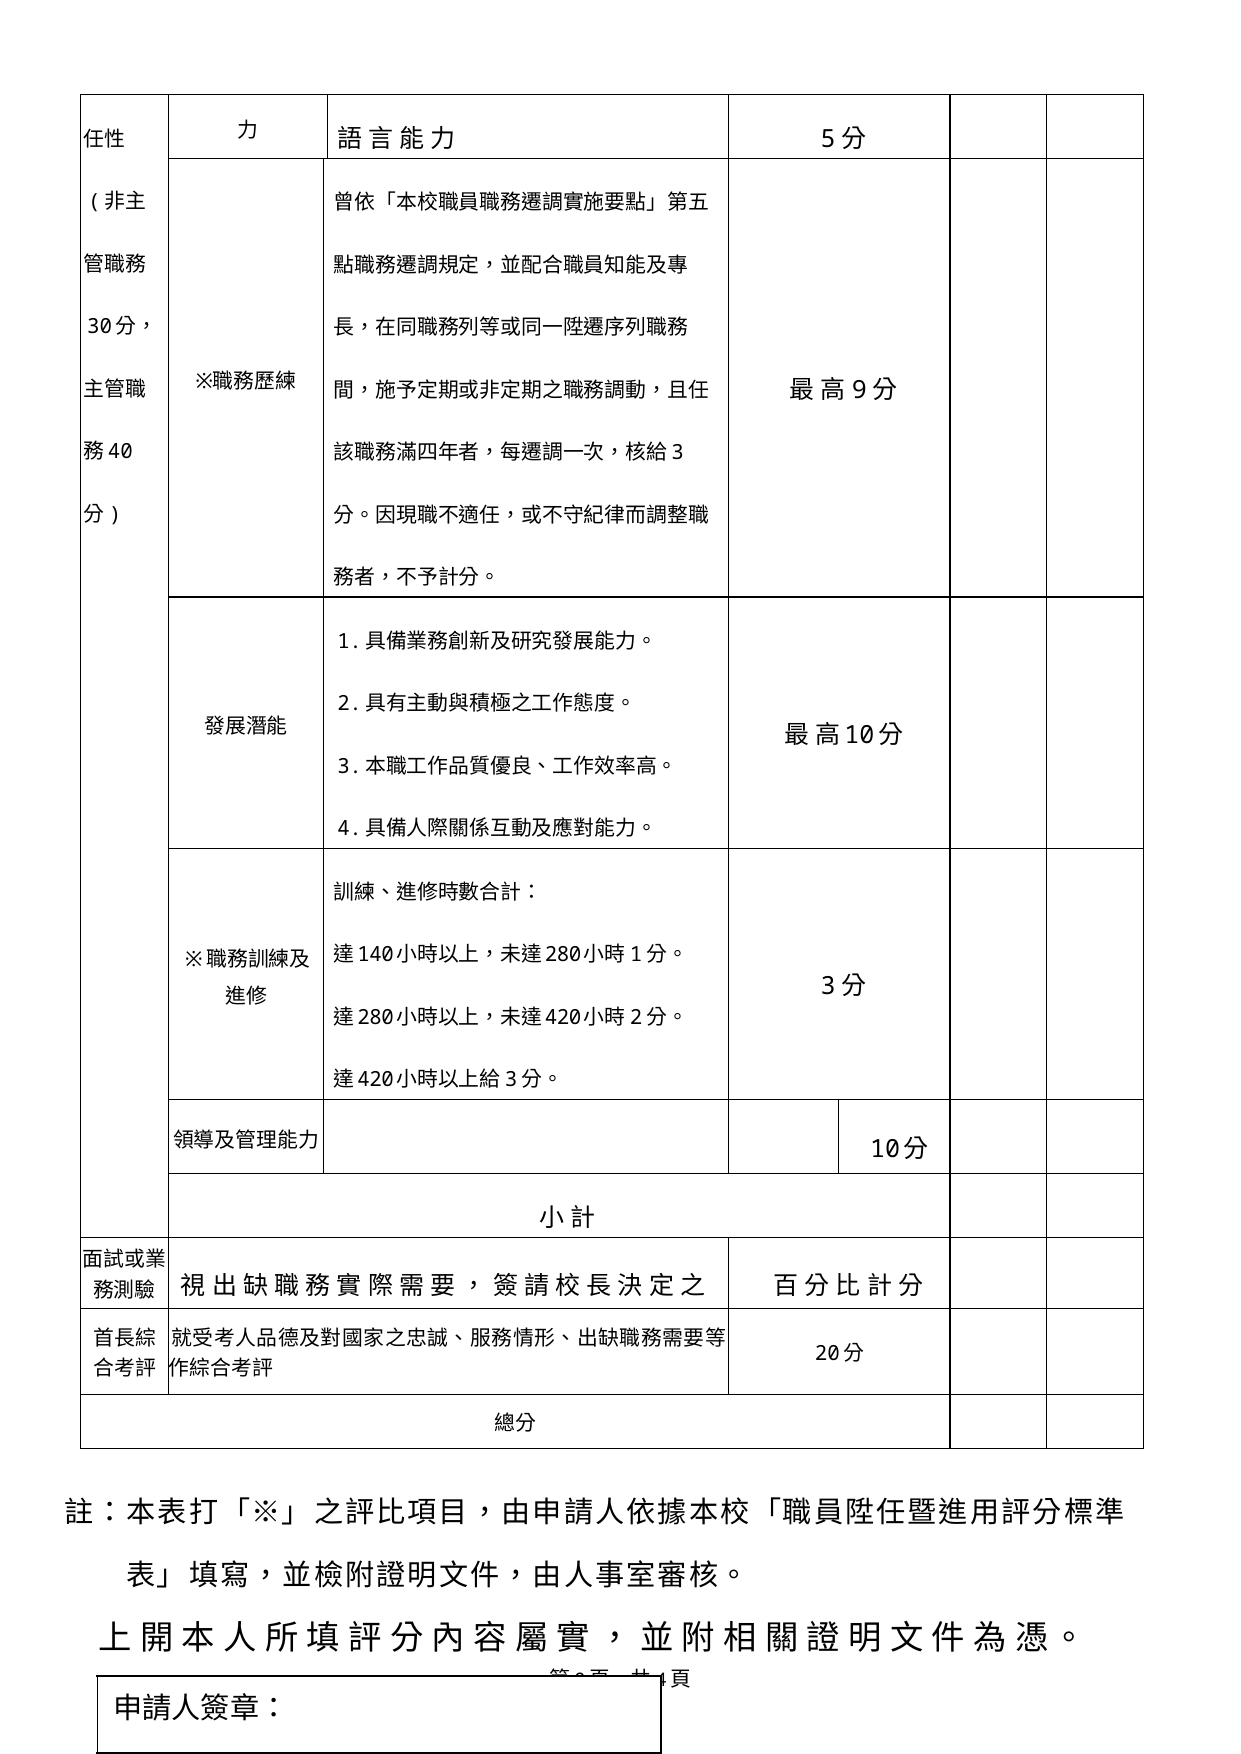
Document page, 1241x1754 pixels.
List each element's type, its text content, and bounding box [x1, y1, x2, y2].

table_cell 最高10分 [729, 598, 949, 847]
table_cell [1047, 1100, 1143, 1173]
table_cell [1047, 1238, 1143, 1308]
table_cell 10分 [839, 1100, 949, 1173]
table_cell 百分比計分 [729, 1238, 949, 1308]
table_cell [951, 1174, 1046, 1237]
table_cell [1047, 849, 1143, 1098]
table_cell ※職務訓練及進修 [169, 849, 323, 1098]
table_cell 曾依「本校職員職務遷調實施要點」第五點職務遷調規定，並配合職員知能及專長，在同職務列等或同一陞遷序列職務間，施予定期或非定期之職務調動，且任該職務滿四年者，每遷調一次，核給3分。因現職不適任，或不守紀律而調整職務者，不予計分。 [324, 159, 728, 596]
table_cell [1047, 159, 1143, 596]
table_cell [951, 849, 1046, 1098]
table_cell 20分 [729, 1309, 949, 1394]
table_cell [1047, 95, 1143, 158]
table_cell 力 [169, 95, 327, 158]
table_cell [951, 598, 1046, 847]
table_cell ※職務歷練 [169, 159, 323, 596]
table_cell [1047, 1309, 1143, 1394]
table_cell 面試或業務測驗 [81, 1238, 168, 1308]
text 上開本人所填評分內容屬實，並附相關證明文件為憑。 [63, 1593, 1177, 1656]
table_cell 語言能力 [328, 95, 728, 158]
table_cell 首長綜合考評 [81, 1309, 168, 1394]
table_cell 視出缺職務實際需要，簽請校長決定之 [169, 1238, 728, 1308]
table_cell [951, 95, 1046, 158]
table_cell [729, 1100, 838, 1173]
table_cell [324, 1100, 728, 1173]
table_cell 發展潛能 [169, 598, 323, 847]
text 申請人簽章： [113, 1684, 646, 1727]
table_cell 1.具備業務創新及研究發展能力。 2.具有主動與積極之工作態度。 3.本職工作品質優良、工作效率高。 4.具備人際關係互動及應對能力。 [324, 598, 728, 847]
table_cell [951, 159, 1046, 596]
text 上開本人所填評分內容屬實，並附相關證明文件為憑。 [98, 1677, 660, 1752]
text 註：本表打「※」之評比項目，由申請人依據本校「職員陞任暨進用評分標準表」填寫，並檢附證明文件，由人事室審核。 [63, 1468, 1177, 1593]
table_cell 3分 [729, 849, 949, 1098]
table_cell 小計 [169, 1174, 949, 1237]
table_cell 總分 [81, 1395, 949, 1448]
table_cell 就受考人品德及對國家之忠誠、服務情形、出缺職務需要等作綜合考評 [169, 1309, 728, 1394]
table_cell [951, 1395, 1046, 1448]
table_cell [1047, 1395, 1143, 1448]
table_cell 領導及管理能力 [169, 1100, 323, 1173]
table_cell 5分 [729, 95, 949, 158]
table_cell 任性(非主管職務30分，主管職務40分) [81, 95, 168, 1237]
table_cell [951, 1238, 1046, 1308]
table_cell [1047, 1174, 1143, 1237]
table_cell [1047, 598, 1143, 847]
table_cell 訓練、進修時數合計： 達140小時以上，未達280小時1分。 達280小時以上，未達420小時2分。 達420小時以上給3分。 [324, 849, 728, 1098]
table_cell [951, 1100, 1046, 1173]
table_cell 最高9分 [729, 159, 949, 596]
table_cell [951, 1309, 1046, 1394]
